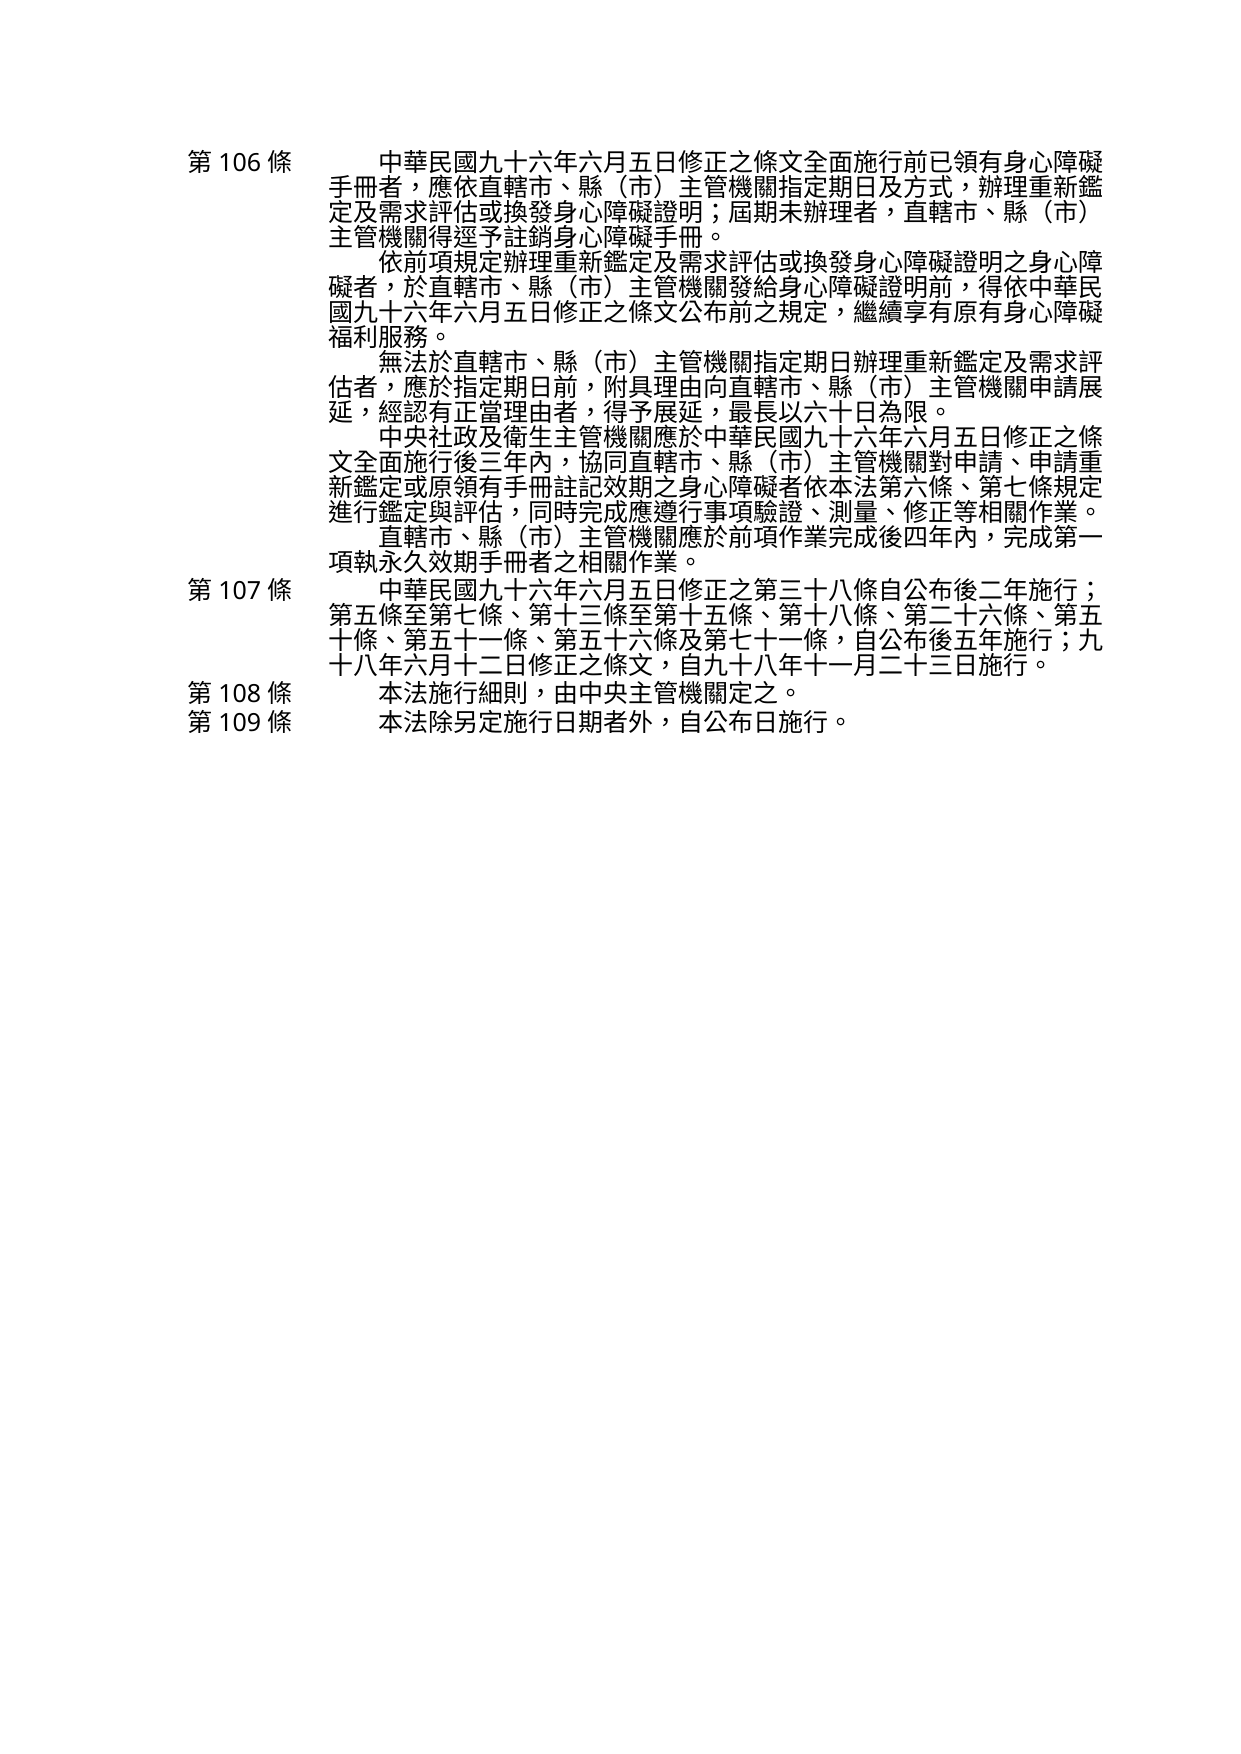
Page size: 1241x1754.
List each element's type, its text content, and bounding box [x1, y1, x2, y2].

table_cell 本法除另定施行日期者外，自公布日施行。 [327, 709, 1109, 737]
table_cell 本法施行細則，由中央主管機關定之。 [327, 681, 1109, 709]
table_cell 第 108 條 [186, 681, 327, 709]
table_cell 中華民國九十六年六月五日修正之第三十八條自公布後二年施行；第五條至第七條、第十三條至第十五條、第十八條、第二十六條、第五十條、第五十一條、第五十六條及第七十一條，自公布後五年施行；九十八年六月十二日修正之條文，自九十八年十一月二十三日施行。 [327, 578, 1109, 681]
table_cell 中華民國九十六年六月五日修正之條文全面施行前已領有身心障礙手冊者，應依直轄市、縣（市）主管機關指定期日及方式，辦理重新鑑定及需求評估或換發身心障礙證明；屆期未辦理者，直轄市、縣（市）主管機關得逕予註銷身心障礙手冊。 依前項規定辦理重新鑑定及需求評估或換發身心障礙證明之身心障礙者，於直轄市、縣（市）主管機關發給身心障礙證明前，得依中華民國九十六年六月五日修正之條文公布前之規定，繼續享有原有身心障礙福利服務。 無法於直轄市、縣（市）主管機關指定期日辦理重新鑑定及需求評估者，應於指定期日前，附具理由向直轄市、縣（市）主管機關申請展延，經認有正當理由者，得予展延，最長以六十日為限。 中央社政及衛生主管機關應於中華民國九十六年六月五日修正之條文全面施行後三年內，協同直轄市、縣（市）主管機關對申請、申請重新鑑定或原領有手冊註記效期之身心障礙者依本法第六條、第七條規定進行鑑定與評估，同時完成應遵行事項驗證、測量、修正等相關作業。 直轄市、縣（市）主管機關應於前項作業完成後四年內，完成第一項執永久效期手冊者之相關作業。 [327, 150, 1109, 578]
table_cell 第 106 條 [186, 150, 327, 578]
table_cell 第 107 條 [186, 578, 327, 681]
table_cell 第 109 條 [186, 709, 327, 737]
